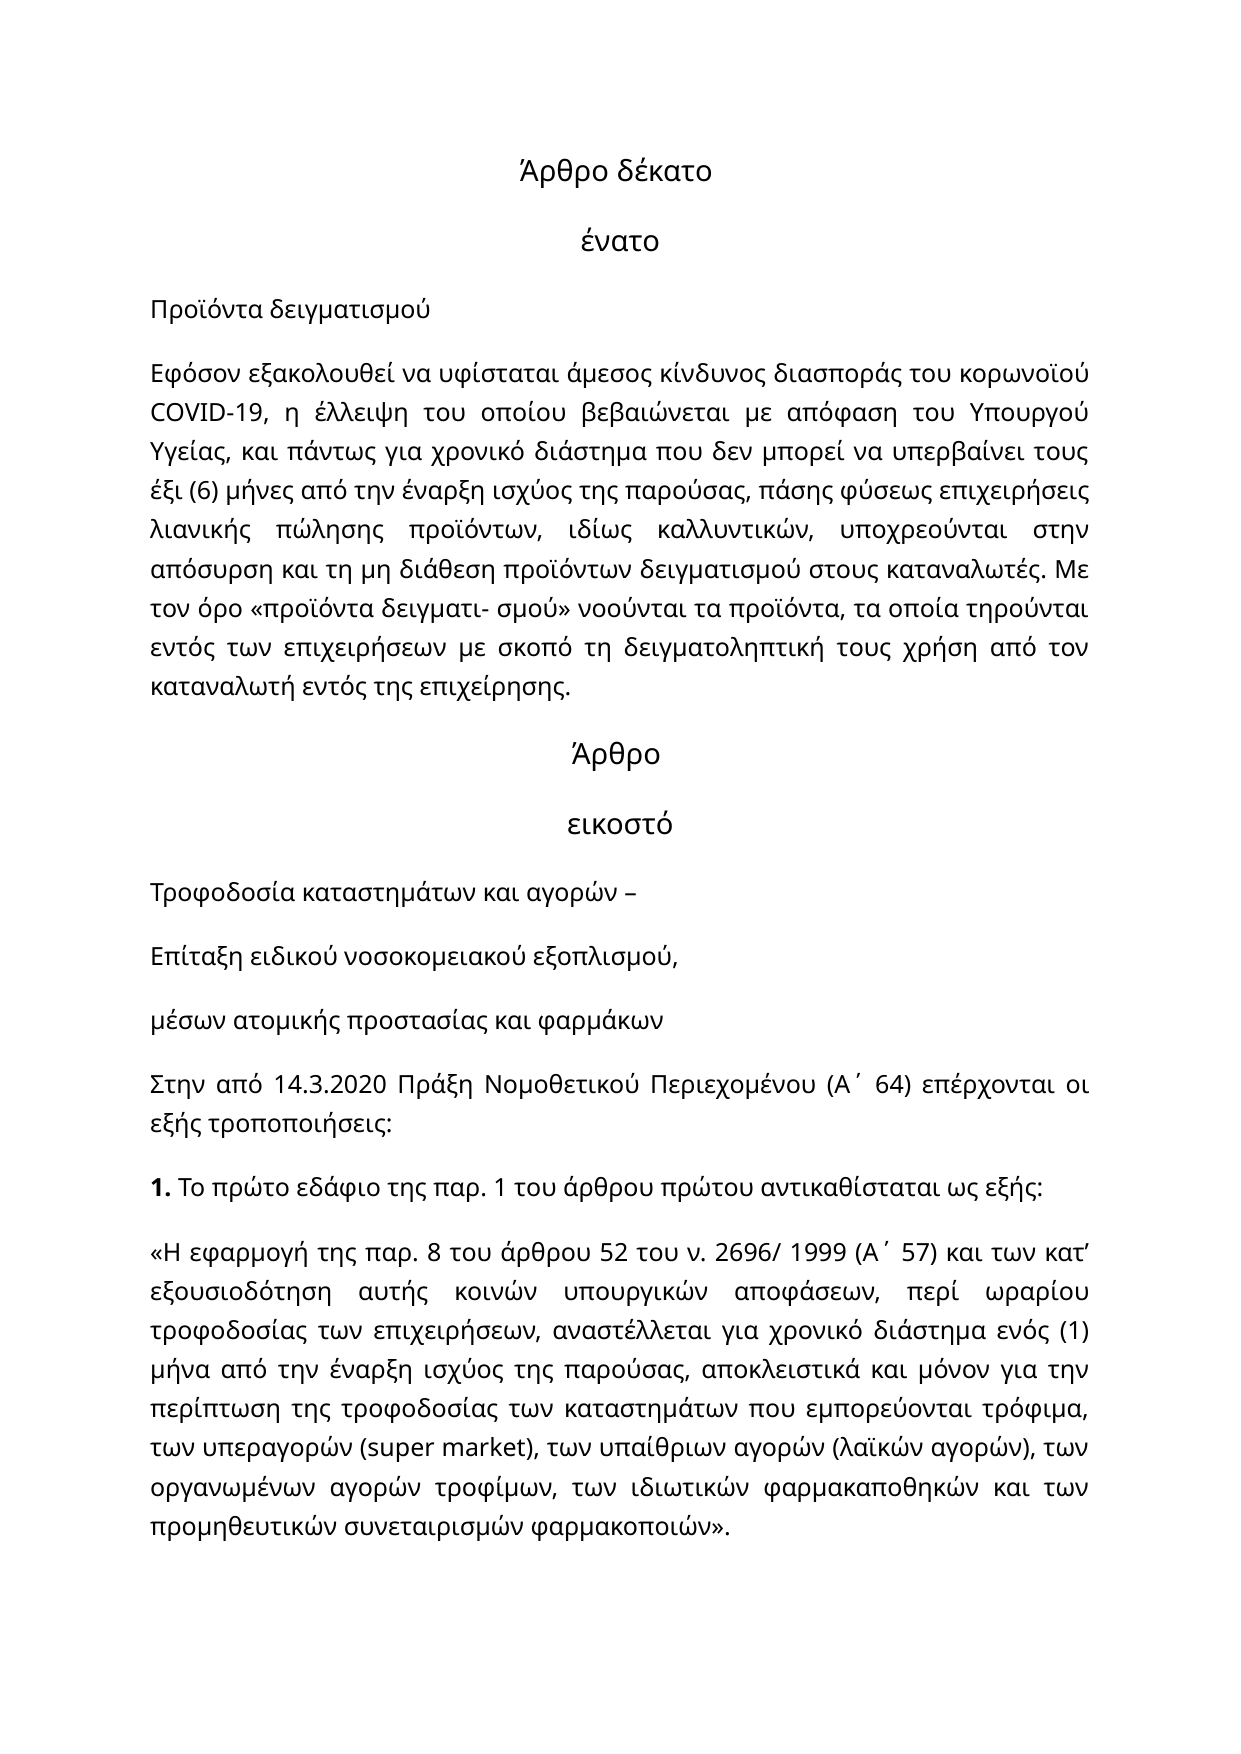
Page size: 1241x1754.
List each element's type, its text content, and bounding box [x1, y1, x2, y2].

text Εφόσον εξακολουθεί να υφίσταται άμεσος κίνδυνος διασποράς του κορωνοϊού COVID-19, η έλλειψη του οποίου βεβαιώνεται με απόφαση του Υπουργού Υγείας, και πάντως για χρονικό διάστημα που δεν μπορεί να υπερβαίνει τους έξι (6) μήνες από την έναρξη ισχύος της παρούσας, πάσης φύσεως επιχειρήσεις λιανικής πώλησης προϊόντων, ιδίως καλλυντικών, υποχρεούνται στην απόσυρση και τη μη διάθεση προϊόντων δειγματισμού στους καταναλωτές. Με τον όρο «προϊόντα δειγματι- σμού» νοούνται τα προϊόντα, τα οποία τηρούνται εντός των επιχειρήσεων με σκοπό τη δειγματοληπτική τους χρήση από τον καταναλωτή εντός της επιχείρησης. [150, 355, 1090, 703]
subtitle εικοστό [150, 803, 1090, 843]
text Επίταξη ειδικού νοσοκομειακού εξοπλισμού, [150, 938, 1090, 972]
text μέσων ατομικής προστασίας και φαρμάκων [150, 1002, 1090, 1037]
subtitle Άρθρο δέκατο [150, 150, 1090, 190]
text Τροφοδοσία καταστημάτων και αγορών – [150, 874, 1090, 908]
text 1. Το πρώτο εδάφιο της παρ. 1 του άρθρου πρώτου αντικαθίσταται ως εξής: [150, 1170, 1090, 1204]
text «Η εφαρμογή της παρ. 8 του άρθρου 52 του ν. 2696/ 1999 (Α΄ 57) και των κατ’ εξουσιοδότηση αυτής κοινών υπουργικών αποφάσεων, περί ωραρίου τροφοδοσίας των επιχειρήσεων, αναστέλλεται για χρονικό διάστημα ενός (1) μήνα από την έναρξη ισχύος της παρούσας, αποκλειστικά και μόνον για την περίπτωση της τροφοδοσίας των καταστημάτων που εμπορεύονται τρόφιμα, των υπεραγορών (super market), των υπαίθριων αγορών (λαϊκών αγορών), των οργανωμένων αγορών τροφίμων, των ιδιωτικών φαρμακαποθηκών και των προμηθευτικών συνεταιρισμών φαρμακοποιών». [150, 1234, 1090, 1542]
text Στην από 14.3.2020 Πράξη Νομοθετικού Περιεχομένου (Α΄ 64) επέρχονται οι εξής τροποποιήσεις: [150, 1067, 1090, 1140]
subtitle ένατο [150, 221, 1090, 260]
subtitle Άρθρο [150, 733, 1090, 773]
text Προϊόντα δειγματισμού [150, 291, 1090, 325]
